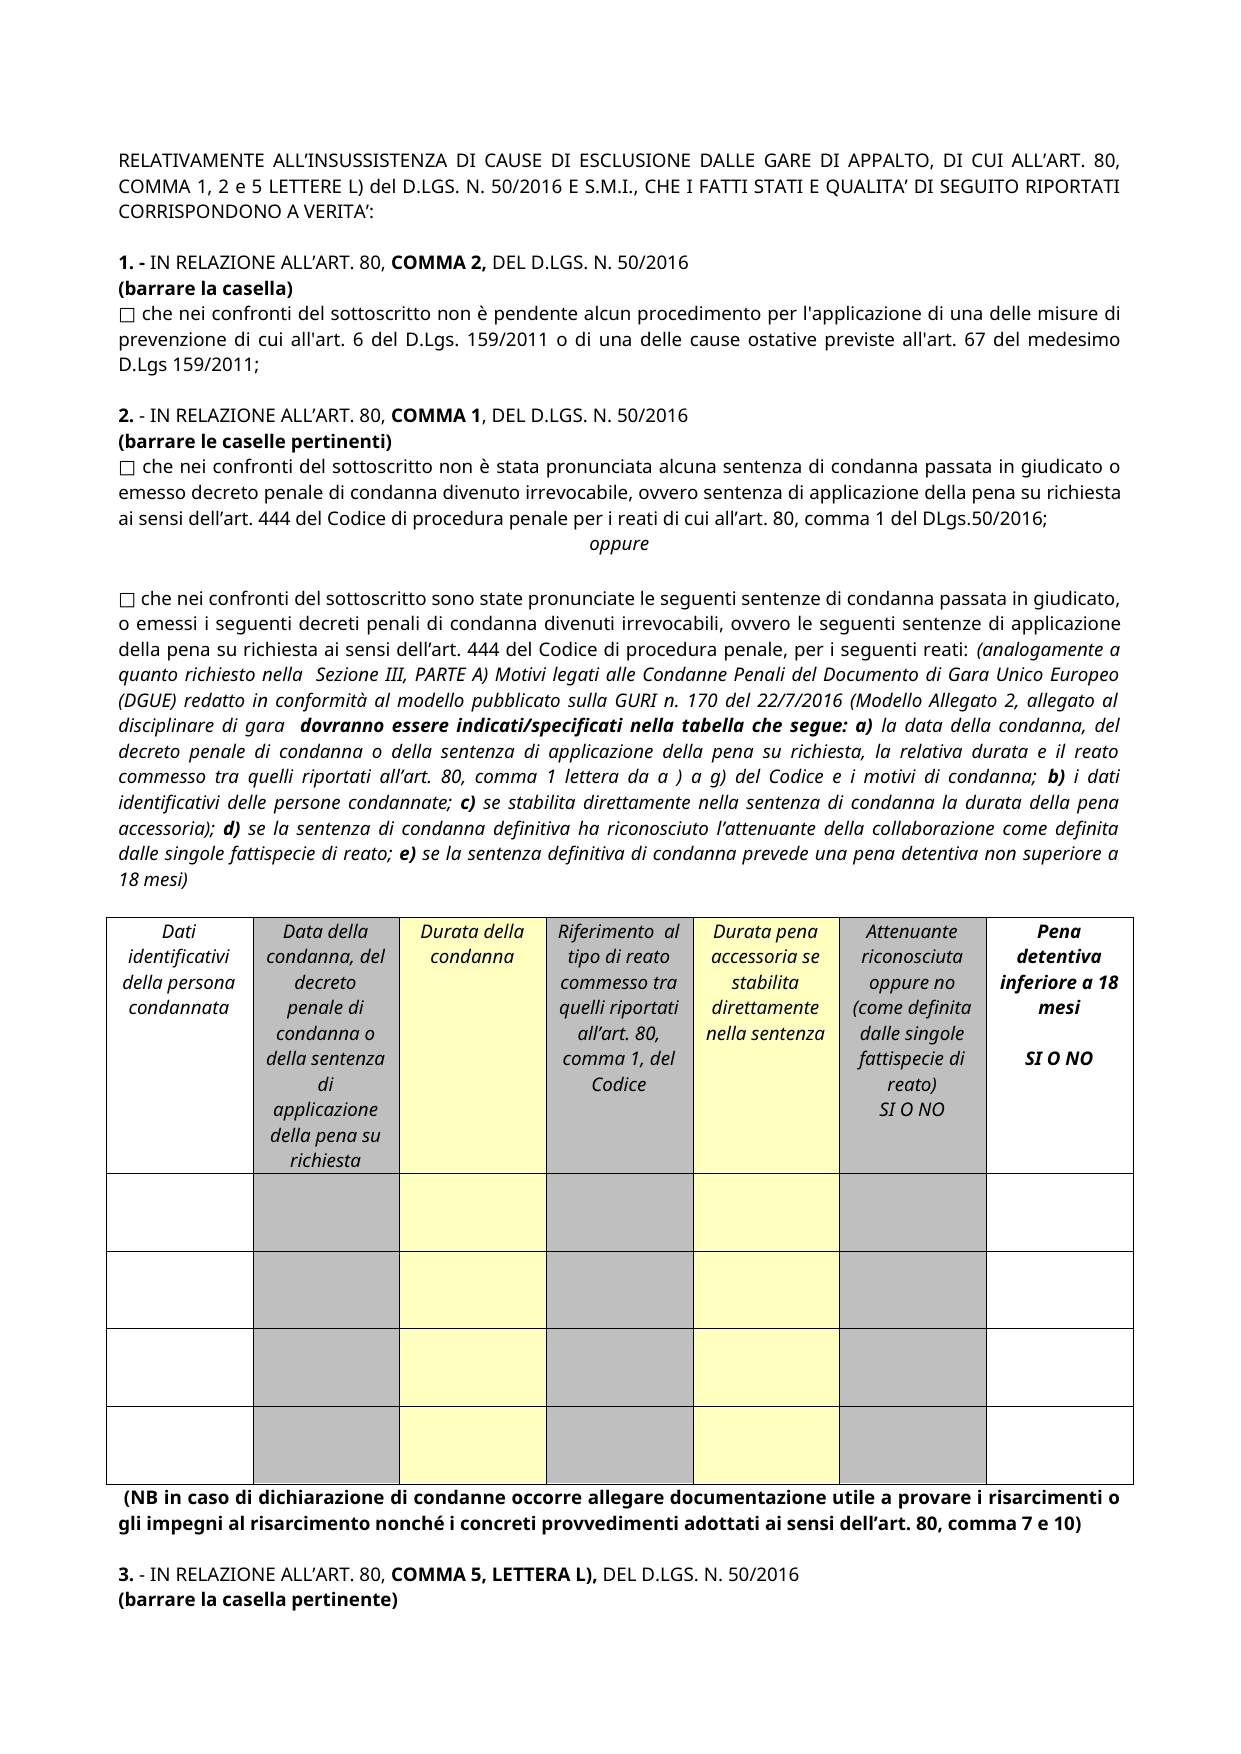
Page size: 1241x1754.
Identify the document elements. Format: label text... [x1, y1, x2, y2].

table_cell [400, 1329, 546, 1406]
table_cell [547, 1252, 693, 1328]
table_header Riferimento al tipo di reato commesso tra quelli riportati all’art. 80, comma 1, del Codice [547, 918, 693, 1173]
table_cell [840, 1407, 986, 1483]
text 1. - IN RELAZIONE ALL’ART. 80, COMMA 2, DEL D.LGS. N. 50/2016 [118, 250, 1122, 275]
text (barrare la casella) [118, 275, 1122, 301]
table_cell [840, 1329, 986, 1406]
table_cell [400, 1174, 546, 1251]
table_cell [254, 1174, 399, 1251]
table_header Durata pena accessoria se stabilita direttamente nella sentenza [694, 918, 839, 1173]
table_cell [694, 1329, 839, 1406]
table_cell [547, 1329, 693, 1406]
table_cell [987, 1252, 1133, 1328]
table_header Attenuante riconosciuta oppure no (come definita dalle singole fattispecie di reato) SI O NO [840, 918, 986, 1173]
text □ che nei confronti del sottoscritto non è pendente alcun procedimento per l'applicazione di una delle misure di prevenzione di cui all'art. 6 del D.Lgs. 159/2011 o di una delle cause ostative previste all'art. 67 del medesimo D.Lgs 159/2011; [118, 301, 1122, 377]
table_header Data della condanna, del decreto penale di condanna o della sentenza di applicazione della pena su richiesta [254, 918, 399, 1173]
table_cell [107, 1407, 253, 1483]
text □ che nei confronti del sottoscritto non è stata pronunciata alcuna sentenza di condanna passata in giudicato o emesso decreto penale di condanna divenuto irrevocabile, ovvero sentenza di applicazione della pena su richiesta ai sensi dell’art. 444 del Codice di procedura penale per i reati di cui all’art. 80, comma 1 del DLgs.50/2016; [118, 454, 1122, 530]
table_cell [694, 1174, 839, 1251]
text (NB in caso di dichiarazione di condanne occorre allegare documentazione utile a provare i risarcimenti o gli impegni al risarcimento nonché i concreti provvedimenti adottati ai sensi dell’art. 80, comma 7 e 10) [118, 1485, 1122, 1536]
table_cell [254, 1407, 399, 1483]
text 3. - IN RELAZIONE ALL’ART. 80, COMMA 5, LETTERA L), DEL D.LGS. N. 50/2016 [118, 1561, 1122, 1587]
table_cell [694, 1252, 839, 1328]
text (barrare le caselle pertinenti) [118, 428, 1122, 454]
table_header Pena detentiva inferiore a 18 mesi SI O NO [987, 918, 1133, 1173]
text 2. - IN RELAZIONE ALL’ART. 80, COMMA 1, DEL D.LGS. N. 50/2016 [118, 403, 1122, 428]
table_cell [987, 1174, 1133, 1251]
table_cell [840, 1174, 986, 1251]
table_cell [400, 1407, 546, 1483]
table_cell [987, 1329, 1133, 1406]
table_cell [840, 1252, 986, 1328]
table_header Dati identificativi della persona condannata [107, 918, 253, 1173]
table_cell [107, 1252, 253, 1328]
table_cell [107, 1329, 253, 1406]
text RELATIVAMENTE ALL’INSUSSISTENZA DI CAUSE DI ESCLUSIONE DALLE GARE DI APPALTO, DI CUI ALL’ART. 80, COMMA 1, 2 e 5 LETTERE L) del D.LGS. N. 50/2016 E S.M.I., CHE I FATTI STATI E QUALITA’ DI SEGUITO RIPORTATI CORRISPONDONO A VERITA’: [118, 148, 1122, 224]
table_cell [254, 1329, 399, 1406]
table_cell [547, 1174, 693, 1251]
text □ che nei confronti del sottoscritto sono state pronunciate le seguenti sentenze di condanna passata in giudicato, o emessi i seguenti decreti penali di condanna divenuti irrevocabili, ovvero le seguenti sentenze di applicazione della pena su richiesta ai sensi dell’art. 444 del Codice di procedura penale, per i seguenti reati: (analogamente a quanto richiesto nella Sezione III, PARTE A) Motivi legati alle Condanne Penali del Documento di Gara Unico Europeo (DGUE) redatto in conformità al modello pubblicato sulla GURI n. 170 del 22/7/2016 (Modello Allegato 2, allegato al disciplinare di gara dovranno essere indicati/specificati nella tabella che segue: a) la data della condanna, del decreto penale di condanna o della sentenza di applicazione della pena su richiesta, la relativa durata e il reato commesso tra quelli riportati all’art. 80, comma 1 lettera da a ) a g) del Codice e i motivi di condanna; b) i dati identificativi delle persone condannate; c) se stabilita direttamente nella sentenza di condanna la durata della pena accessoria); d) se la sentenza di condanna definitiva ha riconosciuto l’attenuante della collaborazione come definita dalle singole fattispecie di reato; e) se la sentenza definitiva di condanna prevede una pena detentiva non superiore a 18 mesi) [118, 585, 1122, 891]
table_cell [400, 1252, 546, 1328]
table_cell [694, 1407, 839, 1483]
table_header Durata della condanna [400, 918, 546, 1173]
text oppure [118, 530, 1122, 556]
text (barrare la casella pertinente) [118, 1587, 1122, 1612]
table_cell [254, 1252, 399, 1328]
table_cell [987, 1407, 1133, 1483]
table_cell [107, 1174, 253, 1251]
table_cell [547, 1407, 693, 1483]
